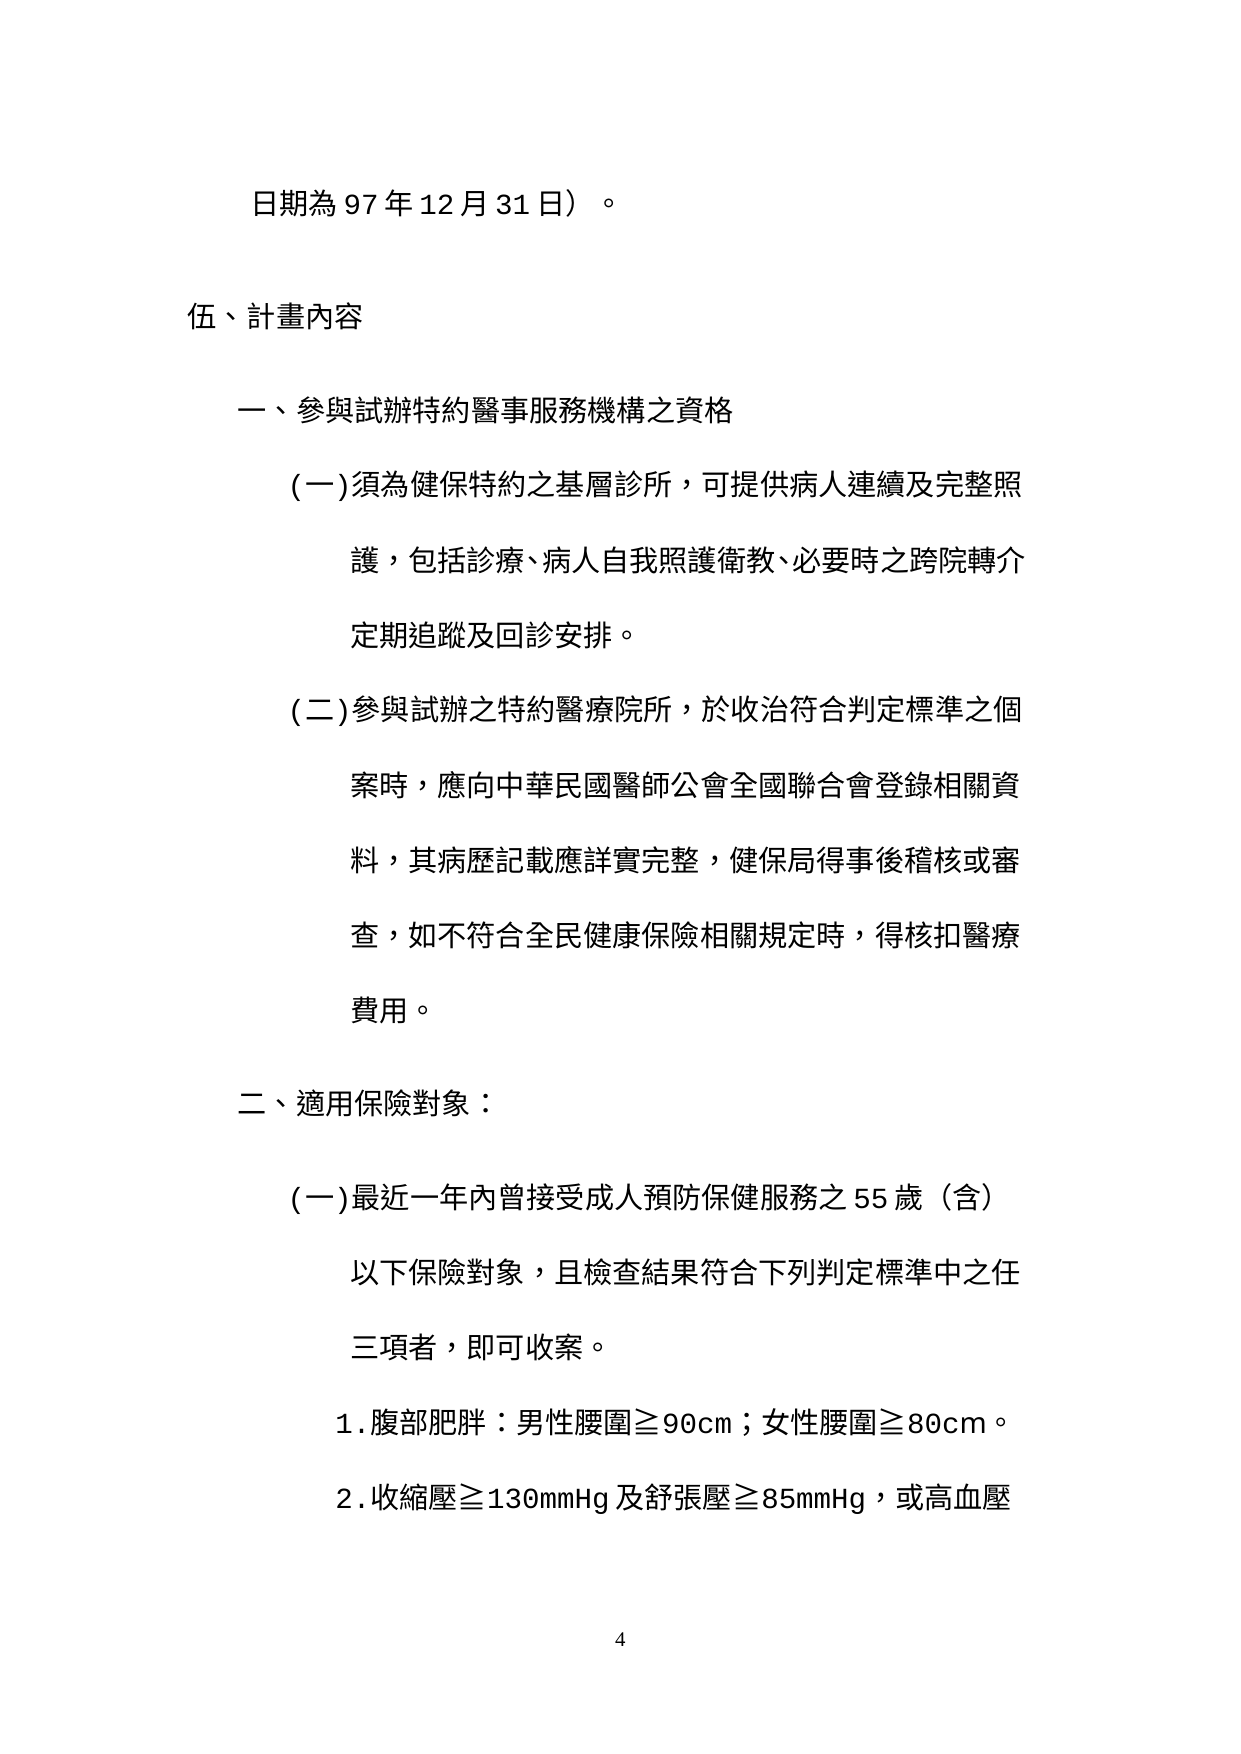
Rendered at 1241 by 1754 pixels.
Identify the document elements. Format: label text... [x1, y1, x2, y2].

text 二、適用保險對象： [237, 1064, 1025, 1139]
text (一)須為健保特約之基層診所，可提供病人連續及完整照護，包括診療、病人自我照護衛教、必要時之跨院轉介、定期追蹤及回診安排。 [287, 446, 1025, 671]
text (二)參與試辦之特約醫療院所，於收治符合判定標準之個案時，應向中華民國醫師公會全國聯合會登錄相關資料，其病歷記載應詳實完整，健保局得事後稽核或審查，如不符合全民健康保險相關規定時，得核扣醫療費用。 [287, 671, 1025, 1046]
list 日期為97年12月31日）。 [187, 164, 1025, 239]
text 一、參與試辦特約醫事服務機構之資格 [237, 371, 1025, 446]
text (一)最近一年內曾接受成人預防保健服務之55歲（含）以下保險對象，且檢查結果符合下列判定標準中之任三項者，即可收案。 [287, 1158, 1025, 1383]
text 1.腹部肥胖：男性腰圍≧90cm；女性腰圍≧80cm。 [335, 1383, 1025, 1458]
list 計畫內容 [187, 277, 1025, 352]
text 2.收縮壓≧130mmHg及舒張壓≧85mmHg，或高血壓 [335, 1458, 1025, 1533]
